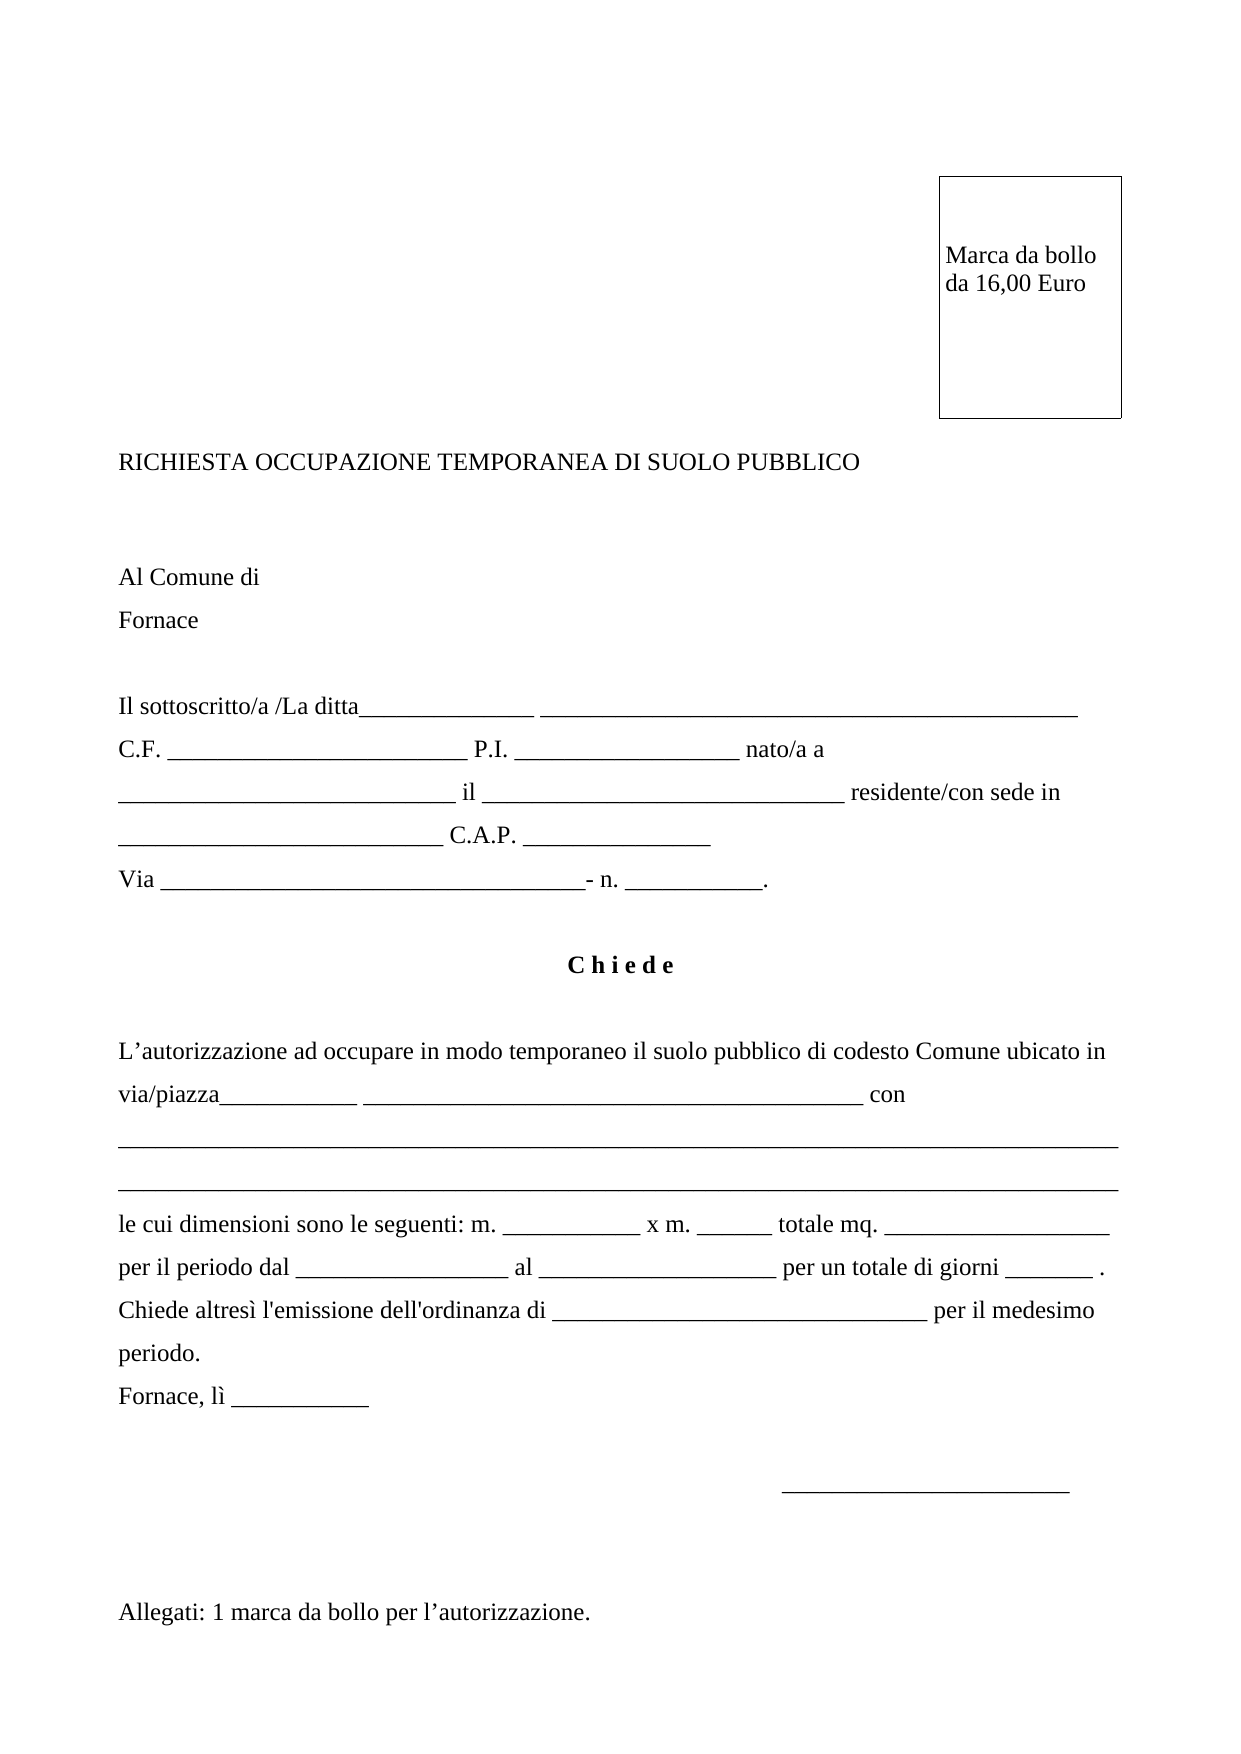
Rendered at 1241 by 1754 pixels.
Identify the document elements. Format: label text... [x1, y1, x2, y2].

text per il periodo dal _________________ al ___________________ per un totale di giorni _______ . [118, 1252, 1122, 1281]
text Fornace [118, 605, 1122, 634]
text Allegati: 1 marca da bollo per l’autorizzazione. [118, 1597, 1122, 1626]
text ________________________________________________________________________________ [118, 1166, 1122, 1194]
text Il sottoscritto/a /La ditta______________ ___________________________________________ [118, 691, 1122, 720]
text Chiede altresì l'emissione dell'ordinanza di ______________________________ per il medesimo periodo. [118, 1295, 1122, 1367]
text le cui dimensioni sono le seguenti: m. ___________ x m. ______ totale mq. __________________ [118, 1209, 1122, 1237]
text Via __________________________________- n. ___________. [118, 864, 1122, 892]
table_header Marca da bollo da 16,00 Euro [940, 177, 1121, 418]
text _______________________ [118, 1467, 1122, 1496]
text Fornace, lì ___________ [118, 1381, 1122, 1410]
text C.F. ________________________ P.I. __________________ nato/a a ___________________________ il _____________________________ residente/con sede in __________________________ C.A.P. _______________ [118, 734, 1122, 849]
text L’autorizzazione ad occupare in modo temporaneo il suolo pubblico di codesto Comune ubicato in via/piazza___________ ________________________________________ con ________________________________________________________________________________ [118, 1036, 1122, 1151]
text Al Comune di [118, 562, 1122, 591]
text RICHIESTA OCCUPAZIONE TEMPORANEA DI SUOLO PUBBLICO [118, 447, 1122, 476]
text C h i e d e [118, 950, 1122, 979]
